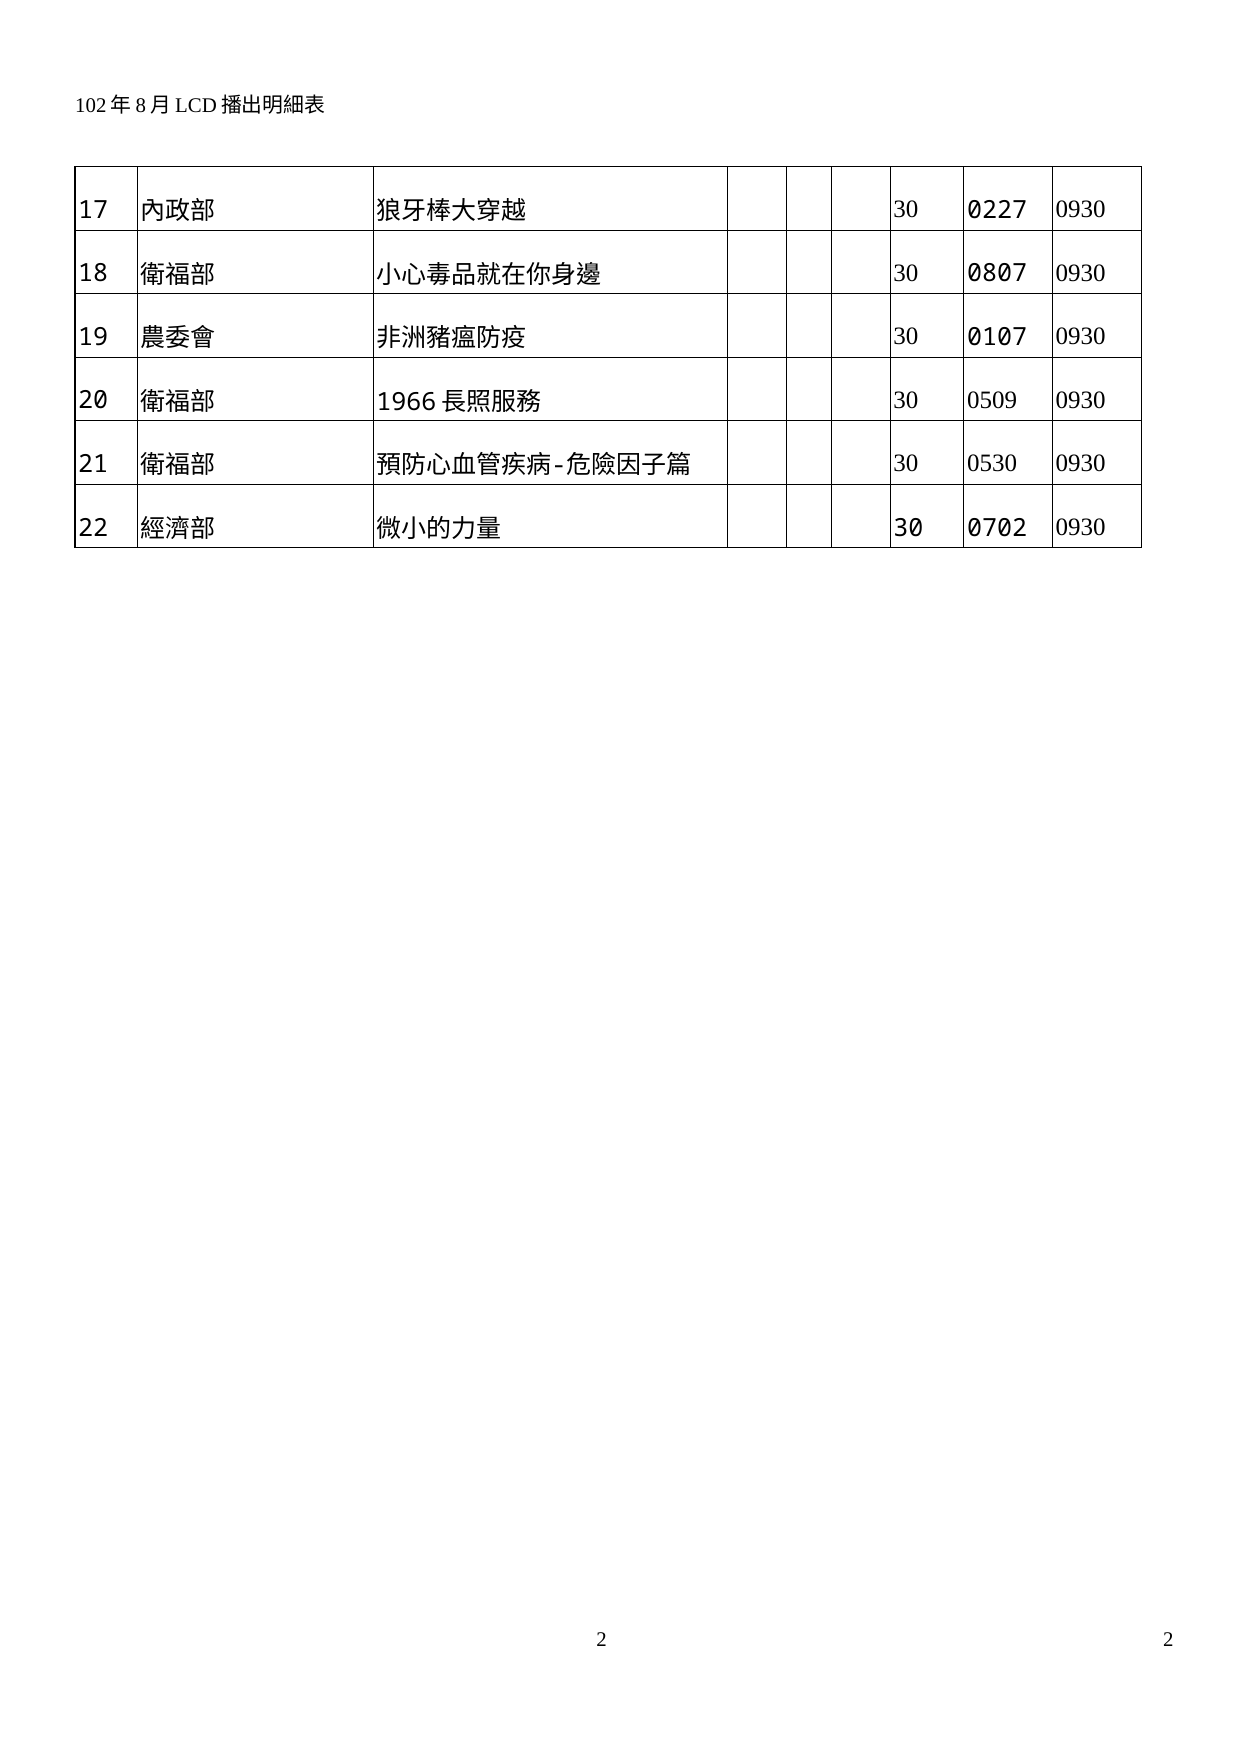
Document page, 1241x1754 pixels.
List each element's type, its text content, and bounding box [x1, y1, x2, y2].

table_cell 19 [76, 294, 137, 357]
table_cell 0930 [1053, 485, 1141, 547]
table_cell 17 [76, 167, 137, 229]
table_cell [728, 294, 786, 357]
table_cell 0107 [964, 294, 1052, 357]
table_cell [728, 485, 786, 547]
table_cell [787, 421, 831, 484]
table_cell 非洲豬瘟防疫 [374, 294, 727, 357]
table_cell [832, 231, 890, 293]
table_cell [832, 485, 890, 547]
table_cell 30 [891, 231, 963, 293]
table_cell 30 [891, 294, 963, 357]
table_cell [787, 294, 831, 357]
table_cell 18 [76, 231, 137, 293]
table_cell [787, 485, 831, 547]
table_cell [728, 167, 786, 229]
table_cell 衛福部 [138, 231, 373, 293]
table_cell 0530 [964, 421, 1052, 484]
table_cell [787, 231, 831, 293]
table_cell 微小的力量 [374, 485, 727, 547]
table_cell 經濟部 [138, 485, 373, 547]
table_cell 0807 [964, 231, 1052, 293]
table_cell 22 [76, 485, 137, 547]
table_cell 0930 [1053, 294, 1141, 357]
table_cell 0930 [1053, 231, 1141, 293]
table_cell 0509 [964, 358, 1052, 420]
table_cell [728, 421, 786, 484]
table_cell 30 [891, 167, 963, 229]
table_cell 狼牙棒大穿越 [374, 167, 727, 229]
table_cell 0930 [1053, 421, 1141, 484]
table_cell 30 [891, 358, 963, 420]
table_cell 0930 [1053, 167, 1141, 229]
table_cell 小心毒品就在你身邊 [374, 231, 727, 293]
table_cell 0702 [964, 485, 1052, 547]
table_cell 預防心血管疾病-危險因子篇 [374, 421, 727, 484]
table_cell [832, 421, 890, 484]
table_cell 21 [76, 421, 137, 484]
table_cell 農委會 [138, 294, 373, 357]
table_cell 衛福部 [138, 358, 373, 420]
table_cell 1966長照服務 [374, 358, 727, 420]
table_cell [787, 358, 831, 420]
table_cell 內政部 [138, 167, 373, 229]
table_cell [832, 294, 890, 357]
table_cell [787, 167, 831, 229]
table_cell 20 [76, 358, 137, 420]
table_cell [832, 358, 890, 420]
table_cell [728, 358, 786, 420]
table_cell [832, 167, 890, 229]
table_cell 30 [891, 485, 963, 547]
table_cell 30 [891, 421, 963, 484]
table_cell 0227 [964, 167, 1052, 229]
table_cell 0930 [1053, 358, 1141, 420]
table_cell 衛福部 [138, 421, 373, 484]
table_cell [728, 231, 786, 293]
